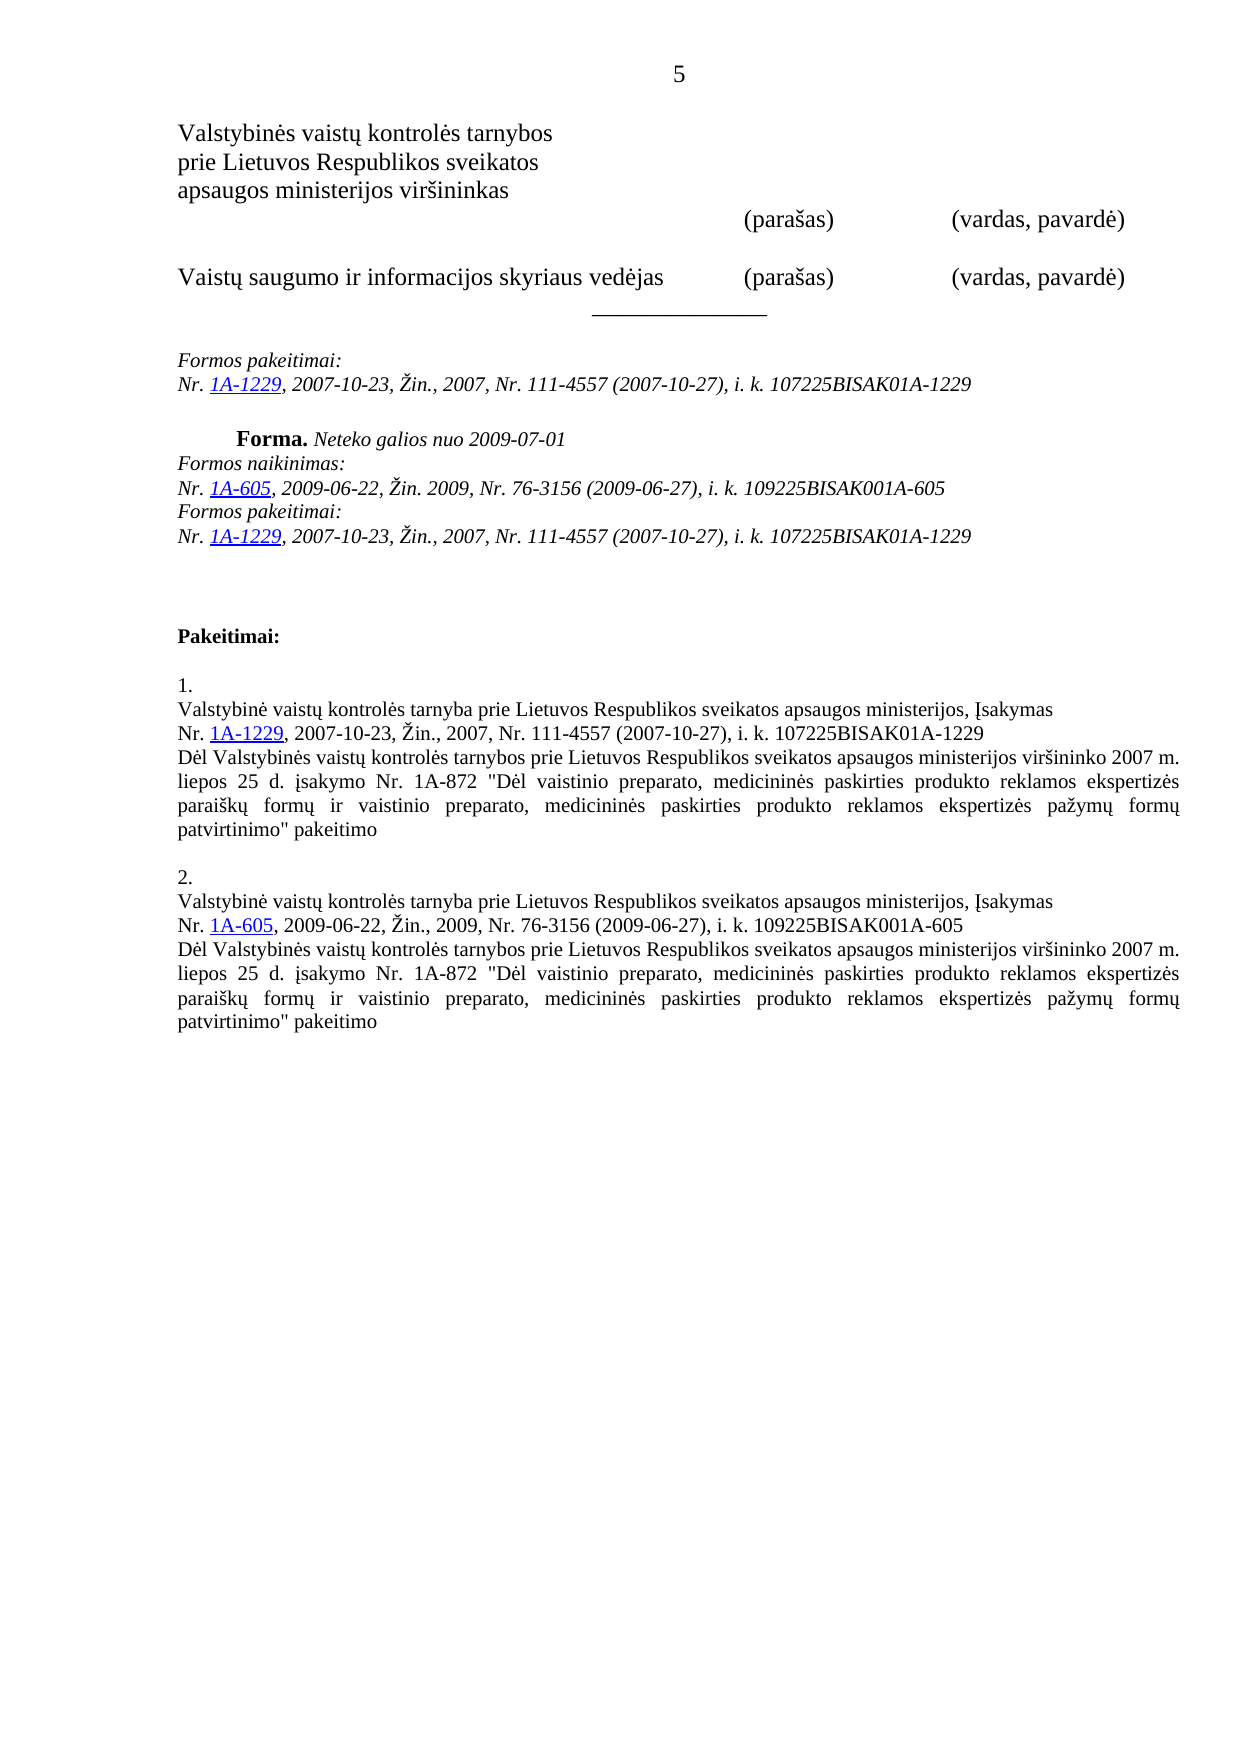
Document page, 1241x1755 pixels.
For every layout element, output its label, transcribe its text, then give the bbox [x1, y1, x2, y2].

text Formos pakeitimai: [177, 348, 1181, 372]
text prie Lietuvos Respublikos sveikatos [177, 147, 1181, 176]
text 1. [177, 673, 1181, 697]
text 2. [177, 865, 1181, 889]
text Valstybinės vaistų kontrolės tarnybos [177, 118, 1181, 147]
text Nr. 1A-605, 2009-06-22, Žin., 2009, Nr. 76-3156 (2009-06-27), i. k. 109225BISAK001A-605 [177, 913, 1181, 937]
text Formos pakeitimai: [177, 499, 1181, 523]
text Valstybinė vaistų kontrolės tarnyba prie Lietuvos Respublikos sveikatos apsaugos ministerijos, Įsakymas [177, 697, 1181, 721]
text Formos naikinimas: [177, 451, 1181, 475]
text Vaistų saugumo ir informacijos skyriaus vedėjas (parašas) (vardas, pavardė) [177, 262, 1181, 291]
text Forma. Neteko galios nuo 2009-07-01 [177, 425, 1181, 451]
text Nr. 1A-1229, 2007-10-23, Žin., 2007, Nr. 111-4557 (2007-10-27), i. k. 107225BISAK01A-1229 [177, 721, 1181, 745]
text apsaugos ministerijos viršininkas [177, 176, 1181, 204]
text Pakeitimai: [177, 624, 1181, 648]
text Dėl Valstybinės vaistų kontrolės tarnybos prie Lietuvos Respublikos sveikatos apsaugos ministerijos viršininko 2007 m. liepos 25 d. įsakymo Nr. 1A-872 "Dėl vaistinio preparato, medicininės paskirties produkto reklamos ekspertizės paraiškų formų ir vaistinio preparato, medicininės paskirties produkto reklamos ekspertizės pažymų formų patvirtinimo" pakeitimo [177, 937, 1181, 1033]
text ______________ [177, 291, 1181, 319]
text Dėl Valstybinės vaistų kontrolės tarnybos prie Lietuvos Respublikos sveikatos apsaugos ministerijos viršininko 2007 m. liepos 25 d. įsakymo Nr. 1A-872 "Dėl vaistinio preparato, medicininės paskirties produkto reklamos ekspertizės paraiškų formų ir vaistinio preparato, medicininės paskirties produkto reklamos ekspertizės pažymų formų patvirtinimo" pakeitimo [177, 745, 1181, 841]
text Valstybinė vaistų kontrolės tarnyba prie Lietuvos Respublikos sveikatos apsaugos ministerijos, Įsakymas [177, 889, 1181, 913]
text Nr. 1A-1229, 2007-10-23, Žin., 2007, Nr. 111-4557 (2007-10-27), i. k. 107225BISAK01A-1229 [177, 372, 1181, 396]
text (parašas) (vardas, pavardė) [177, 204, 1181, 233]
text Nr. 1A-1229, 2007-10-23, Žin., 2007, Nr. 111-4557 (2007-10-27), i. k. 107225BISAK01A-1229 [177, 523, 1181, 548]
text Nr. 1A-605, 2009-06-22, Žin. 2009, Nr. 76-3156 (2009-06-27), i. k. 109225BISAK001A-605 [177, 475, 1181, 499]
